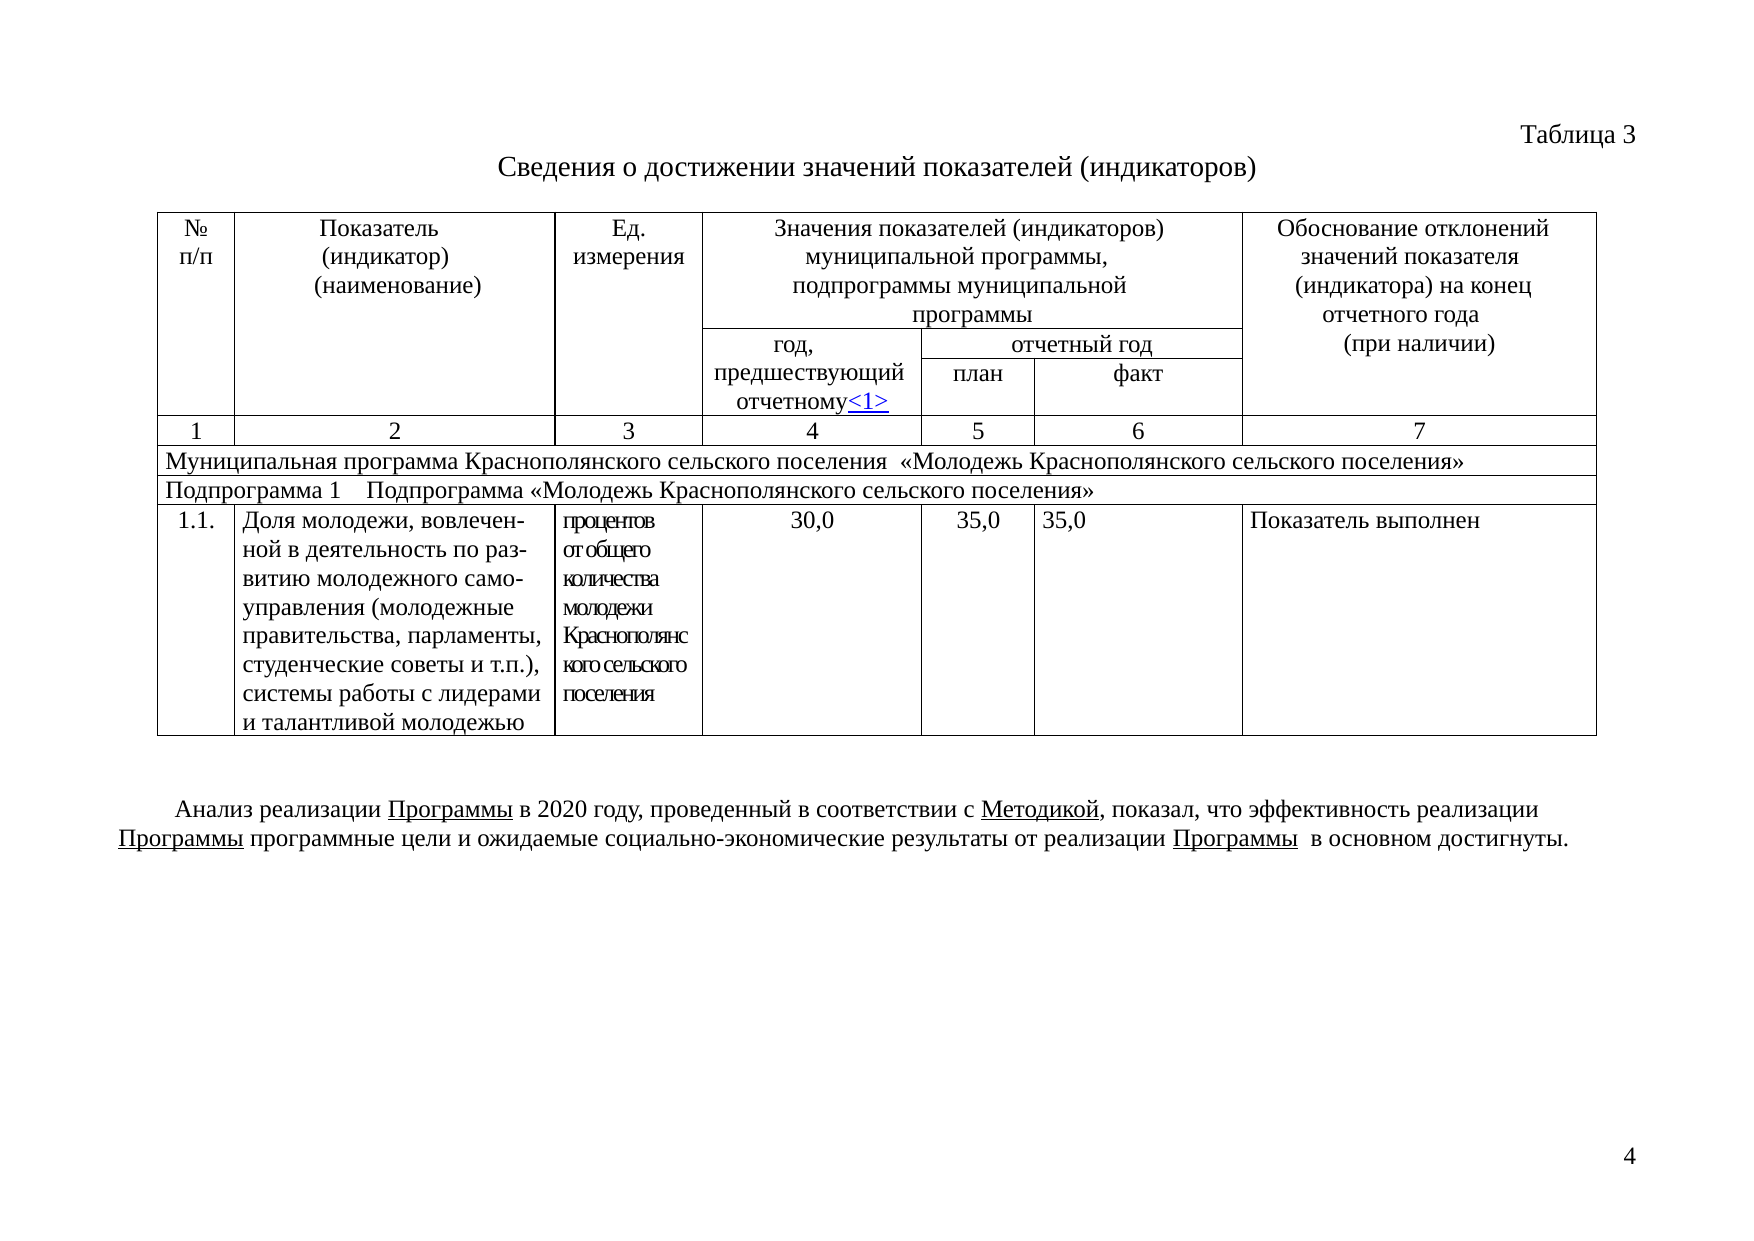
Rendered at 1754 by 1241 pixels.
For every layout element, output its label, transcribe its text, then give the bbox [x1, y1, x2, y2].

table_cell 6 [1035, 416, 1242, 445]
table_cell Показатель выполнен [1243, 505, 1596, 735]
table_cell 30,0 [703, 505, 921, 735]
table_cell 1 [158, 416, 234, 445]
table_cell план [922, 359, 1034, 415]
table_cell 35,0 [1035, 505, 1242, 735]
table_header № п/п [158, 213, 234, 415]
table_header Обоснование отклонений значений показателя (индикатора) на конец отчетного года (при наличии) [1243, 213, 1596, 415]
table_cell процентов от общего количества молодежи Краснополянского сельского поселения [556, 505, 702, 735]
table_cell Доля молодежи, вовлечен­ной в деятельность по раз­витию молодежного само­управления (молодежные правительства, парламенты, студенческие советы и т.п.), системы работы с лидерами и талантливой молодежью [235, 505, 554, 735]
table_header Ед. измерения [556, 213, 702, 415]
table_cell 3 [556, 416, 702, 445]
table_cell 1.1. [158, 505, 234, 735]
table_cell факт [1035, 359, 1242, 415]
table_cell 7 [1243, 416, 1596, 445]
table_cell 4 [703, 416, 921, 445]
table_cell год, предшествующий отчетному<1> [703, 329, 921, 415]
table_header Значения показателей (индикаторов) муниципальной программы, подпрограммы муниципальной программы [703, 213, 1242, 328]
table_cell Муниципальная программа Краснополянского сельского поселения «Молодежь Краснополянского сельского поселения» [158, 446, 1596, 474]
text Сведения о достижении значений показателей (индикаторов) [118, 149, 1636, 183]
table_cell 2 [235, 416, 554, 445]
table_cell Подпрограмма 1 Подпрограмма «Молодежь Краснополянского сельского поселения» [158, 476, 1596, 504]
text Таблица 3 [118, 118, 1636, 149]
table_cell 5 [922, 416, 1034, 445]
table_header Показатель (индикатор) (наименование) [235, 213, 554, 415]
table_cell 35,0 [922, 505, 1034, 735]
text Анализ реализации Программы в 2020 году, проведенный в соответствии с Методикой, показал, что эффективность реализации Программы программные цели и ожидаемые социально-экономические результаты от реализации Программы в основном достигнуты. [118, 794, 1651, 851]
table_cell отчетный год [922, 329, 1242, 357]
